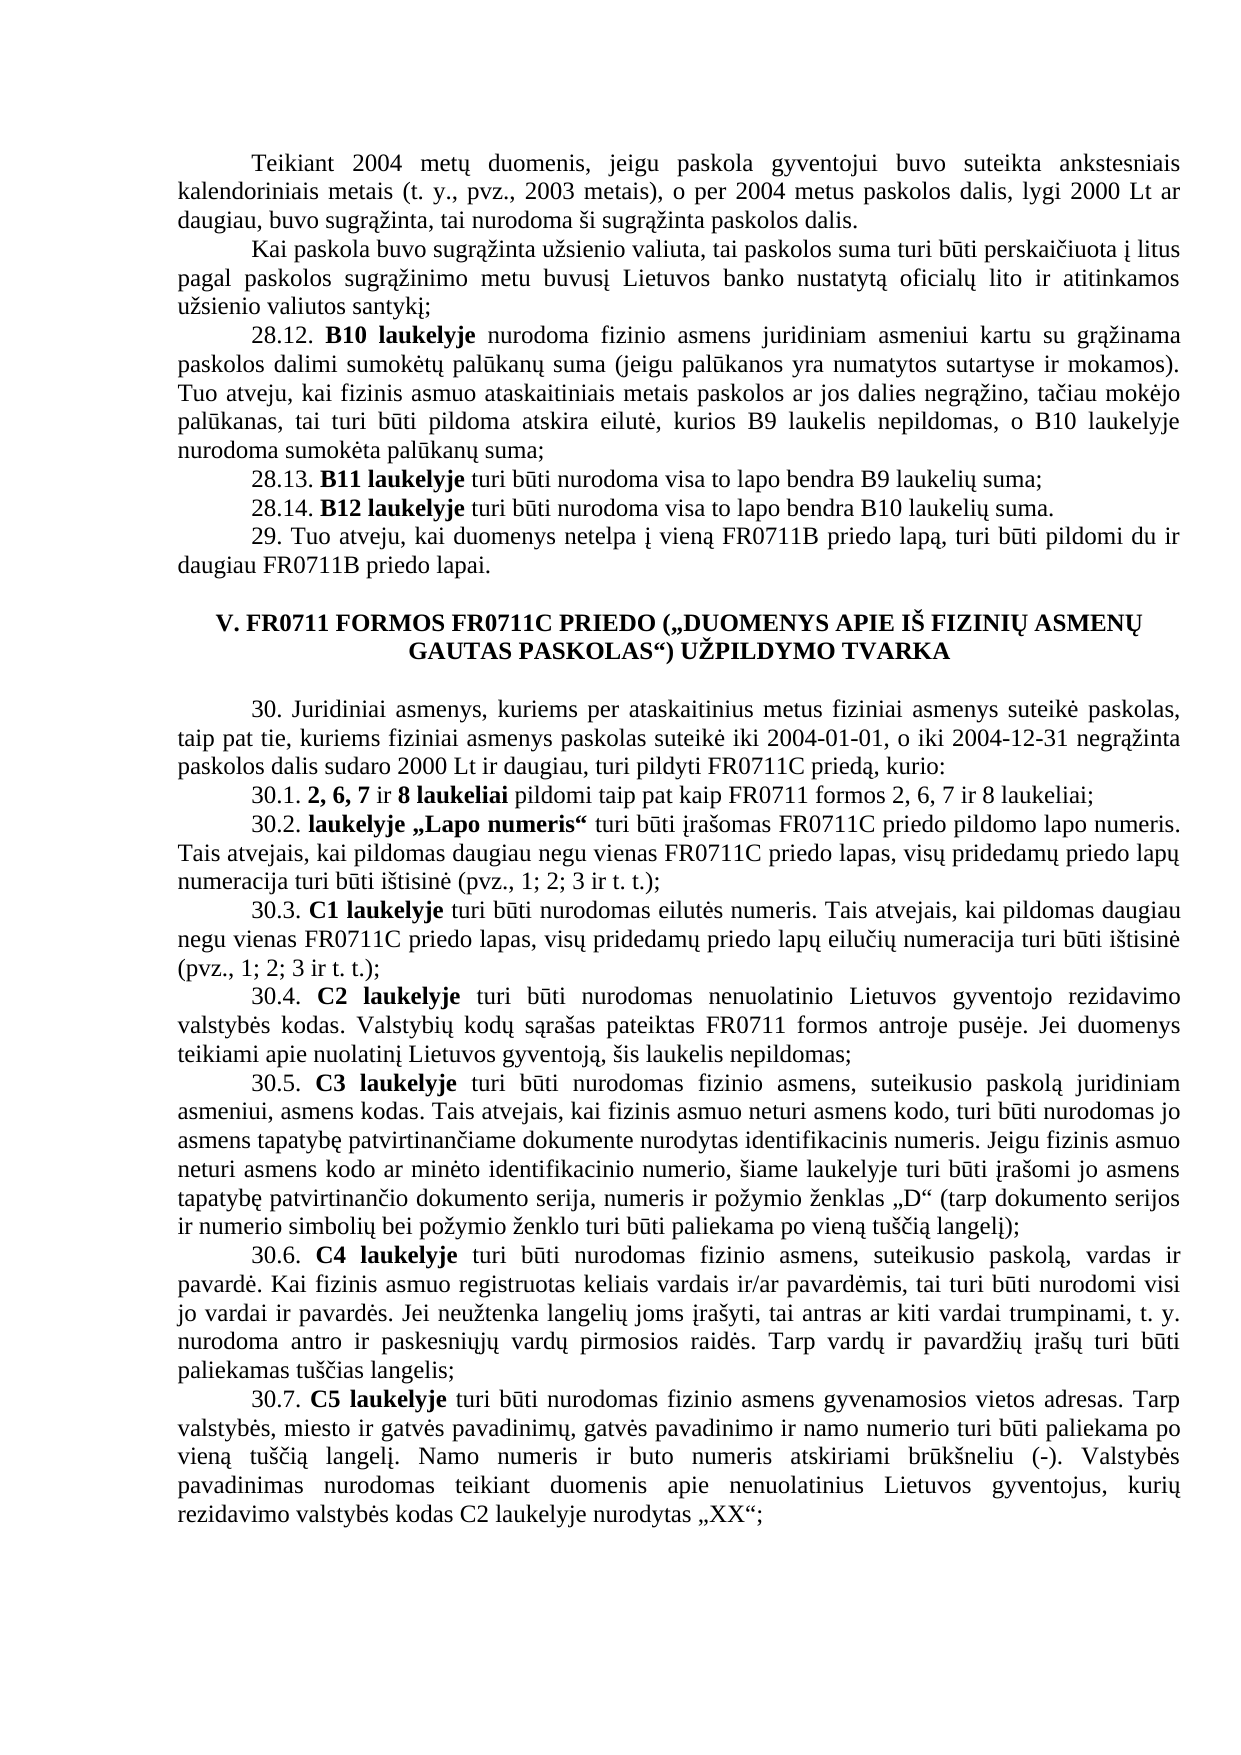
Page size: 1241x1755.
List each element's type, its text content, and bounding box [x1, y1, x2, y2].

text Kai paskola buvo sugrąžinta užsienio valiuta, tai paskolos suma turi būti perskaičiuota į litus pagal paskolos sugrąžinimo metu buvusį Lietuvos banko nustatytą oficialų lito ir atitinkamos užsienio valiutos santykį; [177, 234, 1181, 320]
text 30.6. C4 laukelyje turi būti nurodomas fizinio asmens, suteikusio paskolą, vardas ir pavardė. Kai fizinis asmuo registruotas keliais vardais ir/ar pavardėmis, tai turi būti nurodomi visi jo vardai ir pavardės. Jei neužtenka langelių joms įrašyti, tai antras ar kiti vardai trumpinami, t. y. nurodoma antro ir paskesniųjų vardų pirmosios raidės. Tarp vardų ir pavardžių įrašų turi būti paliekamas tuščias langelis; [177, 1240, 1181, 1384]
text 28.13. B11 laukelyje turi būti nurodoma visa to lapo bendra B9 laukelių suma; [177, 464, 1181, 493]
text 30.2. laukelyje „Lapo numeris“ turi būti įrašomas FR0711C priedo pildomo lapo numeris. Tais atvejais, kai pildomas daugiau negu vienas FR0711C priedo lapas, visų pridedamų priedo lapų numeracija turi būti ištisinė (pvz., 1; 2; 3 ir t. t.); [177, 809, 1181, 895]
text 28.12. B10 laukelyje nurodoma fizinio asmens juridiniam asmeniui kartu su grąžinama paskolos dalimi sumokėtų palūkanų suma (jeigu palūkanos yra numatytos sutartyse ir mokamos). Tuo atveju, kai fizinis asmuo ataskaitiniais metais paskolos ar jos dalies negrąžino, tačiau mokėjo palūkanas, tai turi būti pildoma atskira eilutė, kurios B9 laukelis nepildomas, o B10 laukelyje nurodoma sumokėta palūkanų suma; [177, 320, 1181, 464]
text 30.5. C3 laukelyje turi būti nurodomas fizinio asmens, suteikusio paskolą juridiniam asmeniui, asmens kodas. Tais atvejais, kai fizinis asmuo neturi asmens kodo, turi būti nurodomas jo asmens tapatybę patvirtinančiame dokumente nurodytas identifikacinis numeris. Jeigu fizinis asmuo neturi asmens kodo ar minėto identifikacinio numerio, šiame laukelyje turi būti įrašomi jo asmens tapatybę patvirtinančio dokumento serija, numeris ir požymio ženklas „D“ (tarp dokumento serijos ir numerio simbolių bei požymio ženklo turi būti paliekama po vieną tuščią langelį); [177, 1068, 1181, 1240]
text 30. Juridiniai asmenys, kuriems per ataskaitinius metus fiziniai asmenys suteikė paskolas, taip pat tie, kuriems fiziniai asmenys paskolas suteikė iki 2004-01-01, o iki 2004-12-31 negrąžinta paskolos dalis sudaro 2000 Lt ir daugiau, turi pildyti FR0711C priedą, kurio: [177, 694, 1181, 780]
text 29. Tuo atveju, kai duomenys netelpa į vieną FR0711B priedo lapą, turi būti pildomi du ir daugiau FR0711B priedo lapai. [177, 521, 1181, 579]
text Teikiant 2004 metų duomenis, jeigu paskola gyventojui buvo suteikta ankstesniais kalendoriniais metais (t. y., pvz., 2003 metais), o per 2004 metus paskolos dalis, lygi 2000 Lt ar daugiau, buvo sugrąžinta, tai nurodoma ši sugrąžinta paskolos dalis. [177, 148, 1181, 234]
text 30.7. C5 laukelyje turi būti nurodomas fizinio asmens gyvenamosios vietos adresas. Tarp valstybės, miesto ir gatvės pavadinimų, gatvės pavadinimo ir namo numerio turi būti paliekama po vieną tuščią langelį. Namo numeris ir buto numeris atskiriami brūkšneliu (-). Valstybės pavadinimas nurodomas teikiant duomenis apie nenuolatinius Lietuvos gyventojus, kurių rezidavimo valstybės kodas C2 laukelyje nurodytas „XX“; [177, 1384, 1181, 1528]
text 30.1. 2, 6, 7 ir 8 laukeliai pildomi taip pat kaip FR0711 formos 2, 6, 7 ir 8 laukeliai; [177, 780, 1181, 809]
text 30.4. C2 laukelyje turi būti nurodomas nenuolatinio Lietuvos gyventojo rezidavimo valstybės kodas. Valstybių kodų sąrašas pateiktas FR0711 formos antroje pusėje. Jei duomenys teikiami apie nuolatinį Lietuvos gyventoją, šis laukelis nepildomas; [177, 981, 1181, 1068]
text V. FR0711 formos FR0711c priedo („Duomenys apie iš fizinių asmenų gautas paskolas“) užpildymo tvarka [177, 608, 1181, 665]
text 28.14. B12 laukelyje turi būti nurodoma visa to lapo bendra B10 laukelių suma. [177, 493, 1181, 521]
text 30.3. C1 laukelyje turi būti nurodomas eilutės numeris. Tais atvejais, kai pildomas daugiau negu vienas FR0711C priedo lapas, visų pridedamų priedo lapų eilučių numeracija turi būti ištisinė (pvz., 1; 2; 3 ir t. t.); [177, 895, 1181, 981]
